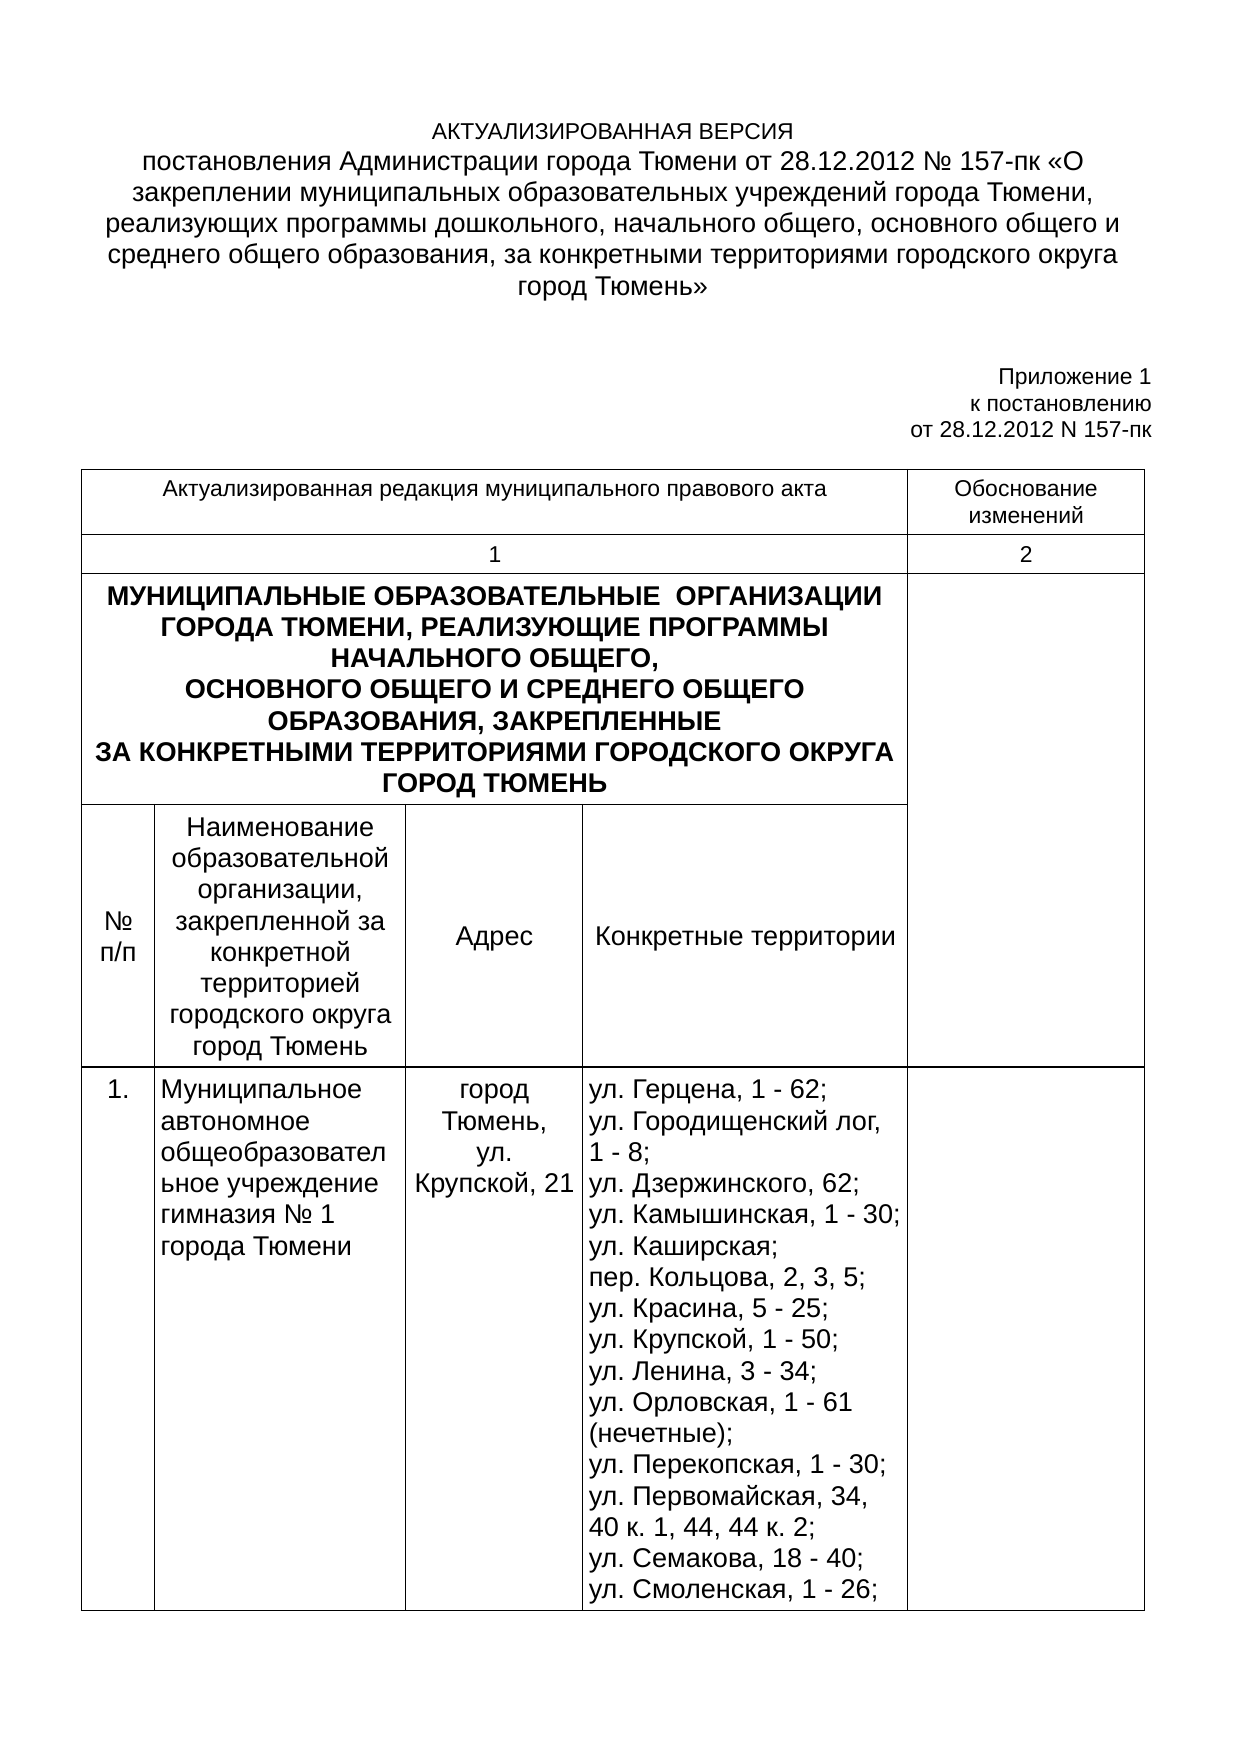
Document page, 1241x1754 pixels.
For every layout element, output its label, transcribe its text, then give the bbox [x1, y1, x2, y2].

text АКТУАЛИЗИРОВАННАЯ ВЕРСИЯ [74, 118, 1152, 144]
table_cell [908, 1068, 1144, 1610]
table_cell Адрес [406, 805, 582, 1066]
table_cell город Тюмень, ул. Крупской, 21 [406, 1068, 582, 1610]
text постановления Администрации города Тюмени от 28.12.2012 № 157-пк «О закреплении муниципальных образовательных учреждений города Тюмени, реализующих программы дошкольного, начального общего, основного общего и среднего общего образования, за конкретными территориями городского округа город Тюмень» [74, 144, 1152, 301]
text Приложение 1 [74, 363, 1152, 389]
text к постановлению [74, 389, 1152, 416]
table_cell Наименование образовательной организации, закрепленной за конкретной территорией городского округа город Тюмень [155, 805, 405, 1066]
table_cell [908, 574, 1144, 1066]
table_cell Муниципальное автономное общеобразовательное учреждение гимназия № 1 города Тюмени [155, 1068, 405, 1610]
table_cell 1. [82, 1068, 154, 1610]
text от 28.12.2012 N 157-пк [74, 416, 1152, 442]
table_cell Конкретные территории [583, 805, 907, 1066]
table_cell № п/п [82, 805, 154, 1066]
table_header Обоснование изменений [908, 470, 1144, 534]
table_cell МУНИЦИПАЛЬНЫЕ ОБРАЗОВАТЕЛЬНЫЕ ОРГАНИЗАЦИИ ГОРОДА ТЮМЕНИ, РЕАЛИЗУЮЩИЕ ПРОГРАММЫ НАЧАЛЬНОГО ОБЩЕГО, ОСНОВНОГО ОБЩЕГО И СРЕДНЕГО ОБЩЕГО ОБРАЗОВАНИЯ, ЗАКРЕПЛЕННЫЕ ЗА КОНКРЕТНЫМИ ТЕРРИТОРИЯМИ ГОРОДСКОГО ОКРУГА ГОРОД ТЮМЕНЬ [82, 574, 907, 804]
table_cell ул. Герцена, 1 - 62; ул. Городищенский лог, 1 - 8; ул. Дзержинского, 62; ул. Камышинская, 1 - 30; ул. Каширская; пер. Кольцова, 2, 3, 5; ул. Красина, 5 - 25; ул. Крупской, 1 - 50; ул. Ленина, 3 - 34; ул. Орловская, 1 - 61 (нечетные); ул. Перекопская, 1 - 30; ул. Первомайская, 34, 40 к. 1, 44, 44 к. 2; ул. Семакова, 18 - 40; ул. Смоленская, 1 - 26; [583, 1068, 907, 1610]
table_cell 2 [908, 535, 1144, 573]
table_header Актуализированная редакция муниципального правового акта [82, 470, 907, 534]
table_cell 1 [82, 535, 907, 573]
